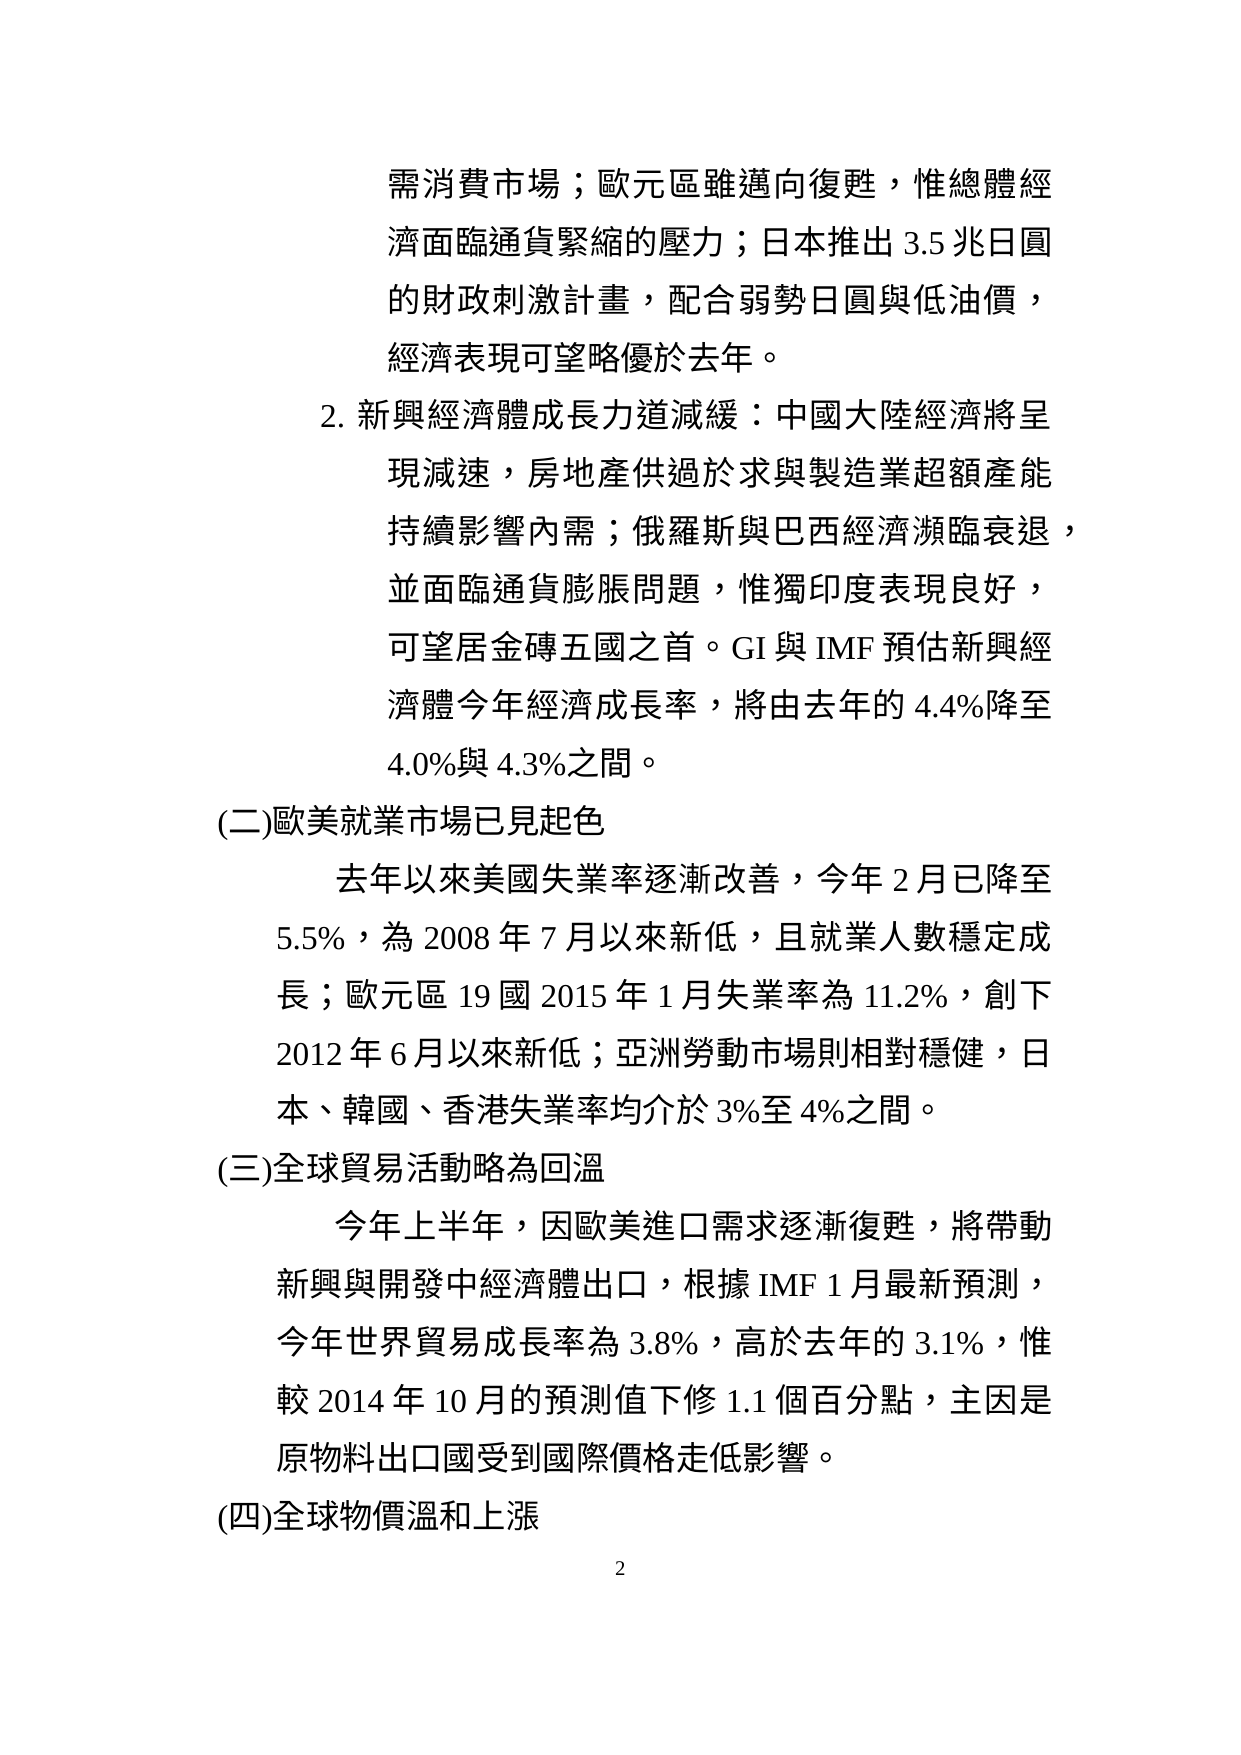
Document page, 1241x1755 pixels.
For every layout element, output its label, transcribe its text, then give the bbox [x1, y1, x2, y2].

list 新興經濟體成長力道減緩：中國大陸經濟將呈現減速，房地產供過於求與製造業超額產能持續影響內需；俄羅斯與巴西經濟瀕臨衰退，並面臨通貨膨脹問題，惟獨印度表現良好，可望居金磚五國之首。GI與IMF預估新興經濟體今年經濟成長率，將由去年的4.4%降至4.0%與4.3%之間。 [320, 382, 1053, 787]
list 需消費市場；歐元區雖邁向復甦，惟總體經濟面臨通貨緊縮的壓力；日本推出3.5兆日圓的財政刺激計畫，配合弱勢日圓與低油價，經濟表現可望略優於去年。 [320, 150, 1053, 382]
text (四)全球物價溫和上漲 [217, 1482, 1053, 1540]
text 去年以來美國失業率逐漸改善，今年2月已降至5.5%，為2008年7月以來新低，且就業人數穩定成長；歐元區19國2015年1月失業率為11.2%，創下2012年6月以來新低；亞洲勞動市場則相對穩健，日本、韓國、香港失業率均介於3%至4%之間。 [276, 845, 1053, 1134]
text 今年上半年，因歐美進口需求逐漸復甦，將帶動新興與開發中經濟體出口，根據IMF 1月最新預測，今年世界貿易成長率為3.8%，高於去年的3.1%，惟較2014年10月的預測值下修1.1個百分點，主因是原物料出口國受到國際價格走低影響。 [276, 1192, 1053, 1482]
text (三)全球貿易活動略為回溫 [217, 1134, 1053, 1192]
text (二)歐美就業市場已見起色 [217, 787, 1053, 845]
